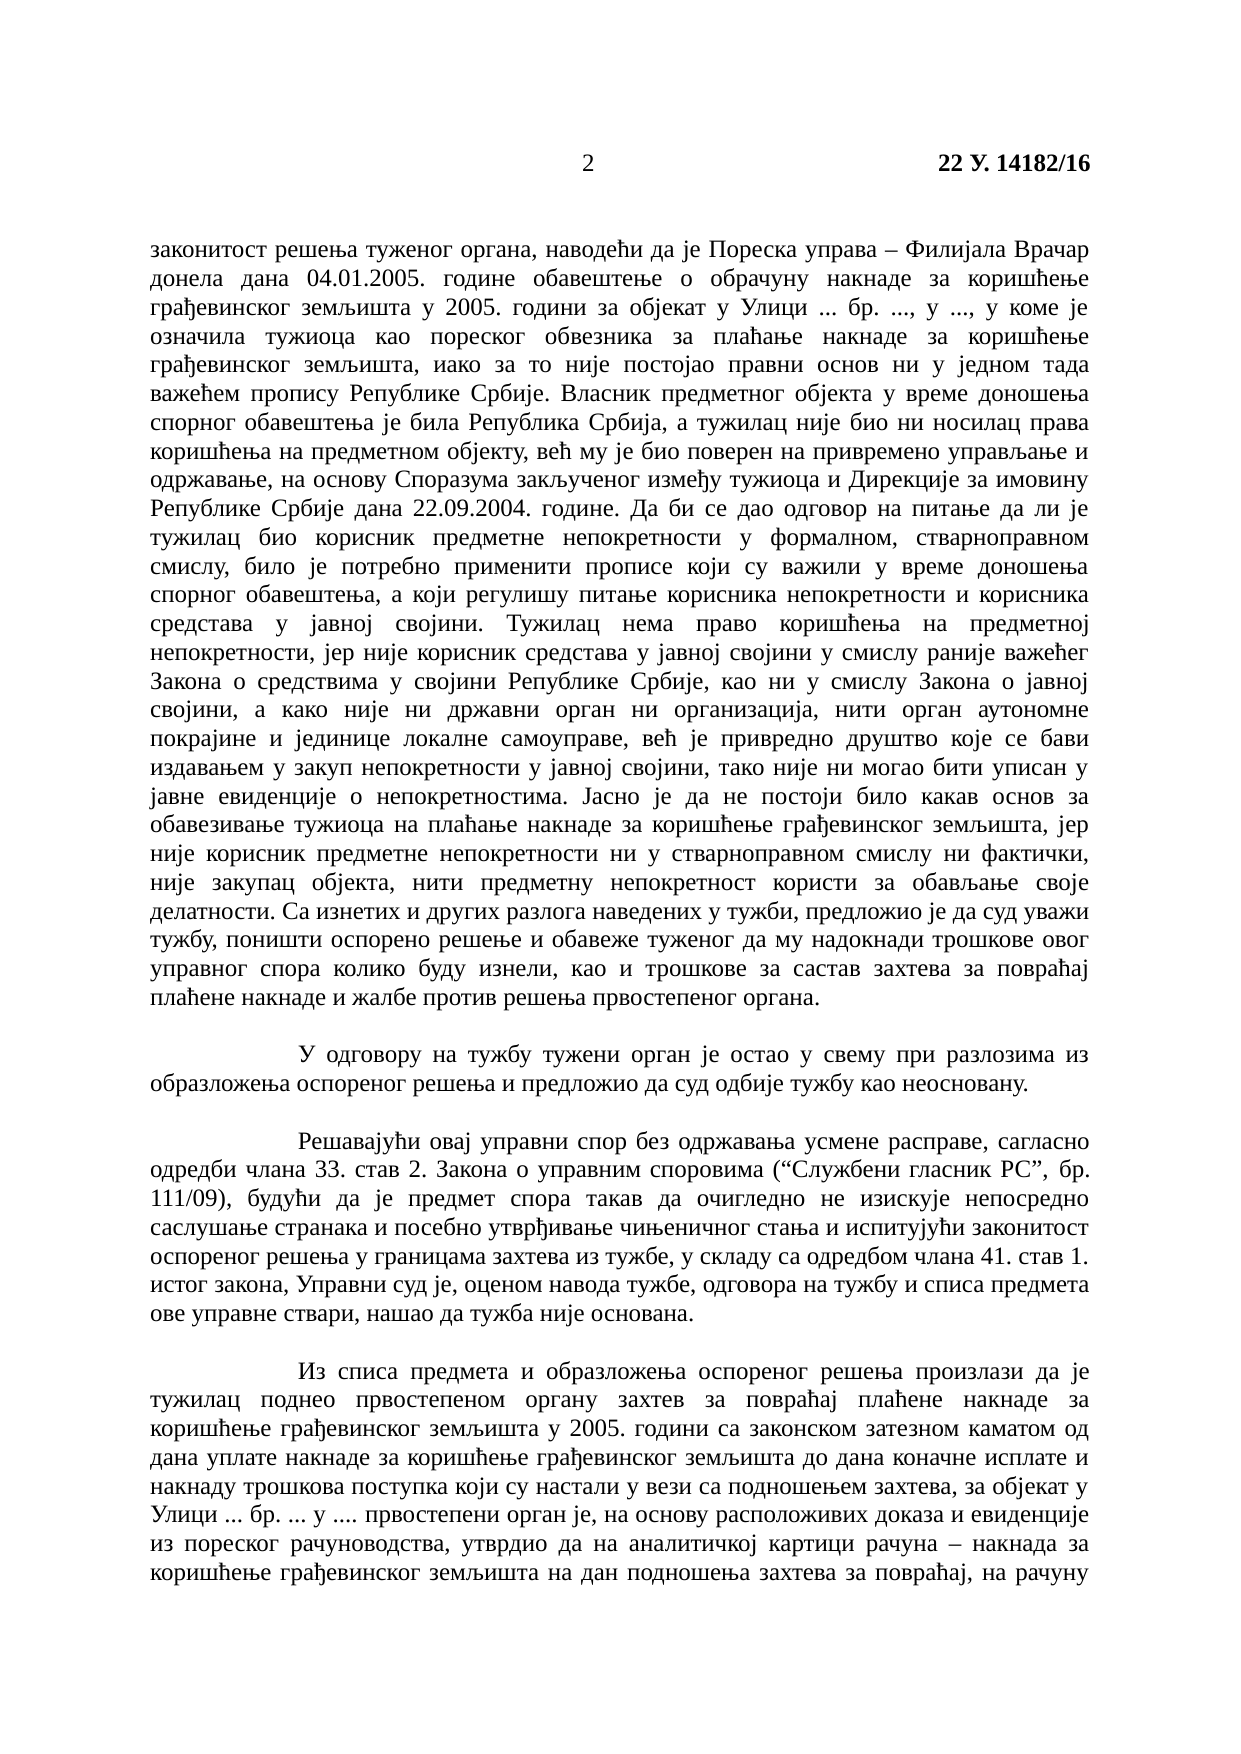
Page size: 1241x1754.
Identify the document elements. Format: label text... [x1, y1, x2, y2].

text Из списа предмета и образложења оспореног решења произлази да је тужилац поднео првостепеном органу захтев за повраћај плаћене накнаде за коришћење грађевинског земљишта у 2005. години са законском затезном каматом од дана уплате накнаде за коришћење грађевинског земљишта до дана коначне исплате и накнаду трошкова поступка који су настали у вези са подношењем захтева, за објекат у Улици ... бр. ... у .... првостепени орган је, на основу расположивих доказа и евиденције из пореског рачуноводства, утврдио да на аналитичкој картици рачуна – накнада за коришћење грађевинског земљишта на дан подношења захтева за повраћај, на рачуну [150, 1356, 1090, 1586]
text У одговору на тужбу тужени орган је остао у свему при разлозима из образложења оспореног решења и предложио да суд одбије тужбу као неосновану. [150, 1039, 1090, 1097]
text законитост решења туженог органа, наводећи да је Пореска управа – Филијала Врачар донела дана 04.01.2005. године обавештење о обрачуну накнаде за коришћење грађевинског земљишта у 2005. години за објекат у Улици ... бр. ..., у ..., у коме је означила тужиоца као пореског обвезника за плаћање накнаде за коришћење грађевинског земљишта, иако за то није постојао правни основ ни у једном тада важећем пропису Републике Србије. Власник предметног објекта у време доношења спорног обавештења је била Република Србија, а тужилац није био ни носилац права коришћења на предметном објекту, већ му је био поверен на привремено управљање и одржавање, на основу Споразума закљученог између тужиоца и Дирекције за имовину Републике Србије дана 22.09.2004. године. Да би се дао одговор на питање да ли је тужилац био корисник предметне непокретности у формалном, стварноправном смислу, било је потребно применити прописе који су важили у време доношења спорног обавештења, а који регулишу питање корисника непокретности и корисника средстава у јавној својини. Тужилац нема право коришћења на предметној непокретности, јер није корисник средстава у јавној својини у смислу раније важећег Закона о средствима у својини Републике Србије, као ни у смислу Закона о јавној својини, а како није ни државни орган ни организација, нити орган аутономне покрајине и јединице локалне самоуправе, већ је привредно друштво које се бави издавањем у закуп непокретности у јавној својини, тако није ни могао бити уписан у јавне евиденције о непокретностима. Јасно је да не постоји било какав основ за обавезивање тужиоца на плаћање накнаде за коришћење грађевинског земљишта, јер није корисник предметне непокретности ни у стварноправном смислу ни фактички, није закупац објекта, нити предметну непокретност користи за обављање своје делатности. Са изнетих и других разлога наведених у тужби, предложио је да суд уважи тужбу, поништи оспорено решење и обавеже туженог да му надокнади трошкове овог управног спора колико буду изнели, као и трошкове за састав захтева за повраћај плаћене накнаде и жалбе против решења првостепеног органа. [150, 234, 1090, 1011]
text Решавајући овај управни спор без одржавања усмене расправе, сагласно одредби члана 33. став 2. Закона о управним споровима (“Службени гласник РС”, бр. 111/09), будући да је предмет спора такав да очигледно не изискује непосредно саслушање странака и посебно утврђивање чињеничног стања и испитујући законитост оспореног решења у границама захтева из тужбе, у складу са одредбом члана 41. став 1. истог закона, Управни суд је, оценом навода тужбе, одговора на тужбу и списа предмета ове управне ствари, нашао да тужба није основана. [150, 1126, 1090, 1327]
